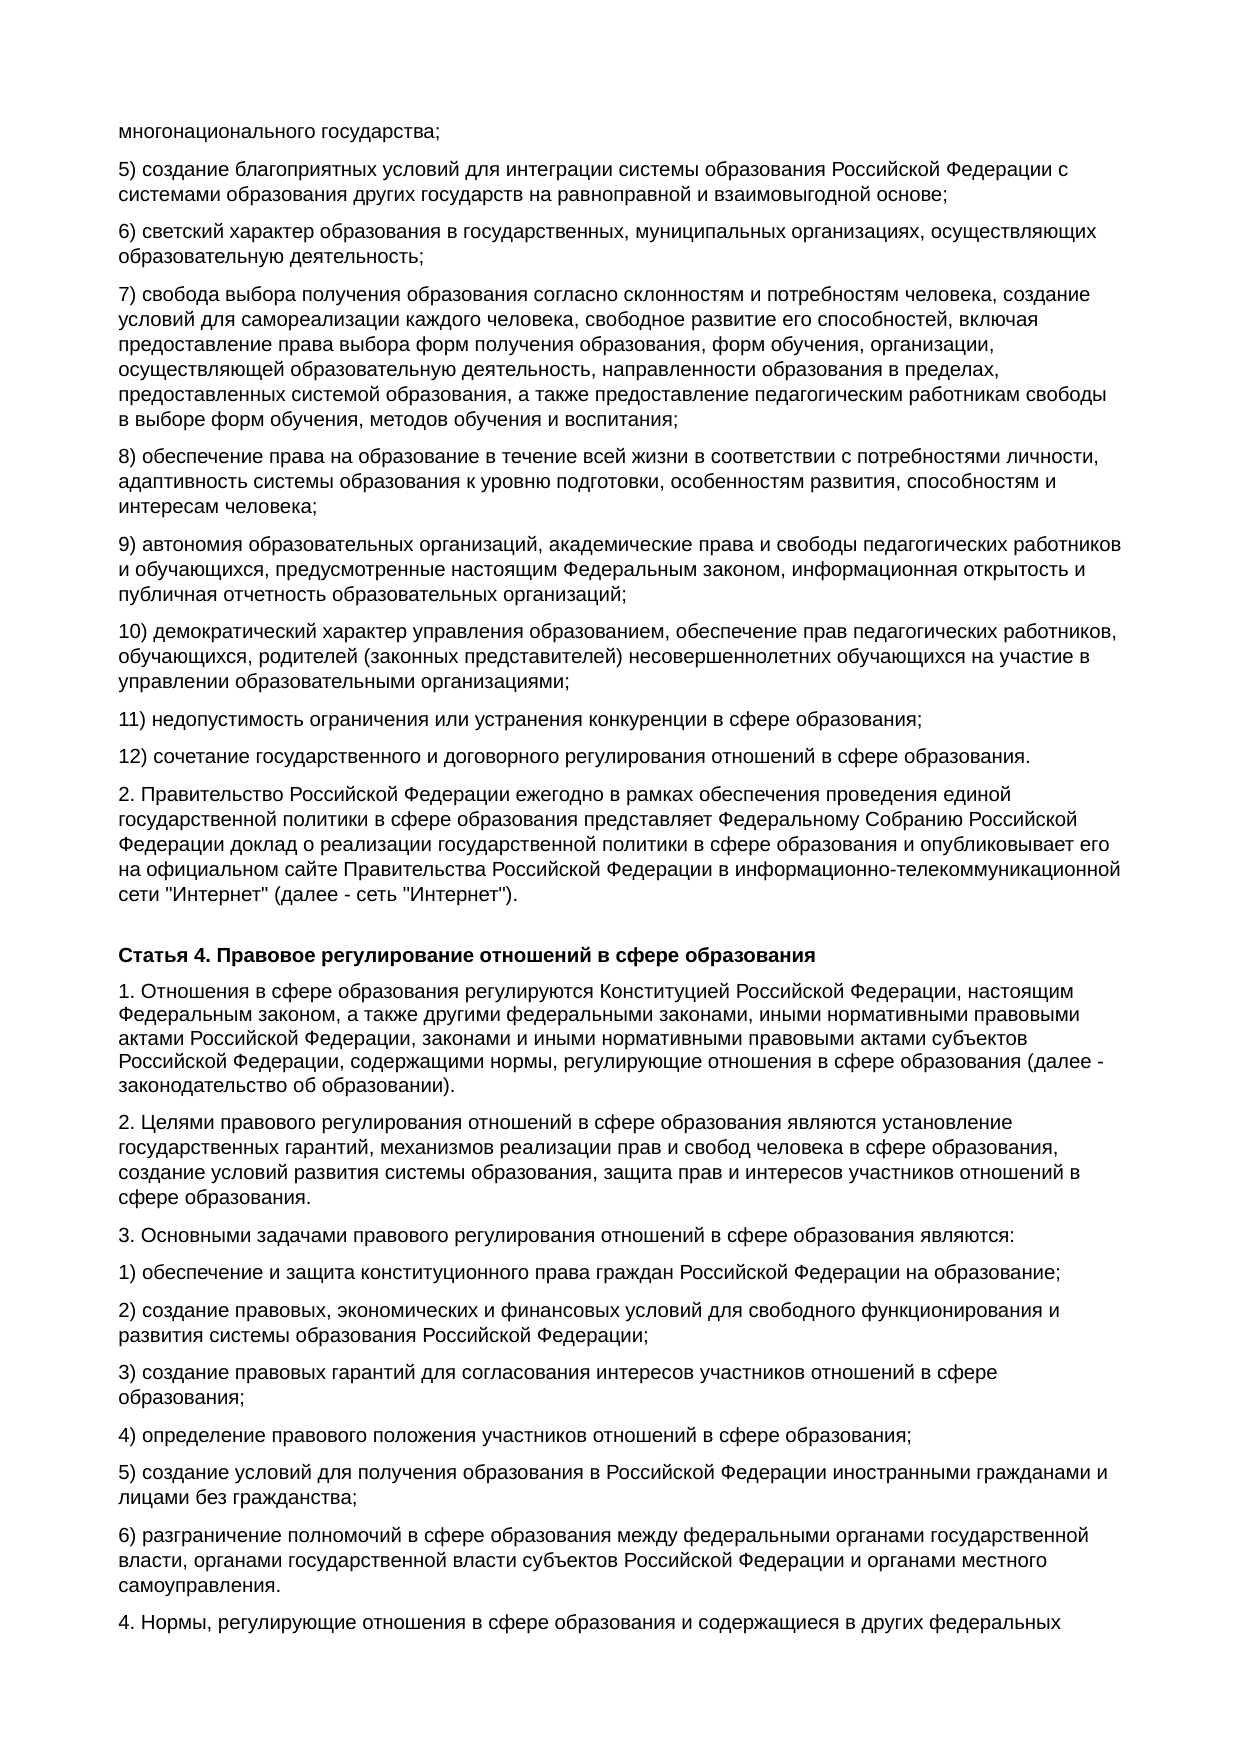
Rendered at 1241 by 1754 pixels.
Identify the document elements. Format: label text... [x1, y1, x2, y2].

text 7) свобода выбора получения образования согласно склонностям и потребностям человека, создание условий для самореализации каждого человека, свободное развитие его способностей, включая предоставление права выбора форм получения образования, форм обучения, организации, осуществляющей образовательную деятельность, направленности образования в пределах, предоставленных системой образования, а также предоставление педагогическим работникам свободы в выборе форм обучения, методов обучения и воспитания; [118, 281, 1122, 431]
text 1) обеспечение и защита конституционного права граждан Российской Федерации на образование; [118, 1259, 1122, 1284]
text 2. Целями правового регулирования отношений в сфере образования являются установление государственных гарантий, механизмов реализации прав и свобод человека в сфере образования, создание условий развития системы образования, защита прав и интересов участников отношений в сфере образования. [118, 1109, 1122, 1209]
text 12) сочетание государственного и договорного регулирования отношений в сфере образования. [118, 743, 1122, 768]
text 11) недопустимость ограничения или устранения конкуренции в сфере образования; [118, 706, 1122, 731]
text 4. Нормы, регулирующие отношения в сфере образования и содержащиеся в других федеральных [118, 1609, 1122, 1634]
text 9) автономия образовательных организаций, академические права и свободы педагогических работников и обучающихся, предусмотренные настоящим Федеральным законом, информационная открытость и публичная отчетность образовательных организаций; [118, 531, 1122, 606]
text 1. Отношения в сфере образования регулируются Конституцией Российской Федерации, настоящим Федеральным законом, а также другими федеральными законами, иными нормативными правовыми актами Российской Федерации, законами и иными нормативными правовыми актами субъектов Российской Федерации, содержащими нормы, регулирующие отношения в сфере образования (далее - законодательство об образовании). [118, 979, 1122, 1096]
text 2. Правительство Российской Федерации ежегодно в рамках обеспечения проведения единой государственной политики в сфере образования представляет Федеральному Собранию Российской Федерации доклад о реализации государственной политики в сфере образования и опубликовывает его на официальном сайте Правительства Российской Федерации в информационно-телекоммуникационной сети "Интернет" (далее - сеть "Интернет"). [118, 781, 1122, 906]
text 2) создание правовых, экономических и финансовых условий для свободного функционирования и развития системы образования Российской Федерации; [118, 1296, 1122, 1346]
text 5) создание условий для получения образования в Российской Федерации иностранными гражданами и лицами без гражданства; [118, 1459, 1122, 1509]
text 3. Основными задачами правового регулирования отношений в сфере образования являются: [118, 1221, 1122, 1246]
text многонационального государства; [118, 118, 1122, 143]
subtitle Статья 4. Правовое регулирование отношений в сфере образования [118, 943, 1122, 967]
text 5) создание благоприятных условий для интеграции системы образования Российской Федерации с системами образования других государств на равноправной и взаимовыгодной основе; [118, 156, 1122, 206]
text 8) обеспечение права на образование в течение всей жизни в соответствии с потребностями личности, адаптивность системы образования к уровню подготовки, особенностям развития, способностям и интересам человека; [118, 443, 1122, 518]
text 10) демократический характер управления образованием, обеспечение прав педагогических работников, обучающихся, родителей (законных представителей) несовершеннолетних обучающихся на участие в управлении образовательными организациями; [118, 618, 1122, 693]
text 3) создание правовых гарантий для согласования интересов участников отношений в сфере образования; [118, 1359, 1122, 1409]
text 4) определение правового положения участников отношений в сфере образования; [118, 1421, 1122, 1446]
text 6) светский характер образования в государственных, муниципальных организациях, осуществляющих образовательную деятельность; [118, 218, 1122, 268]
text 6) разграничение полномочий в сфере образования между федеральными органами государственной власти, органами государственной власти субъектов Российской Федерации и органами местного самоуправления. [118, 1521, 1122, 1596]
